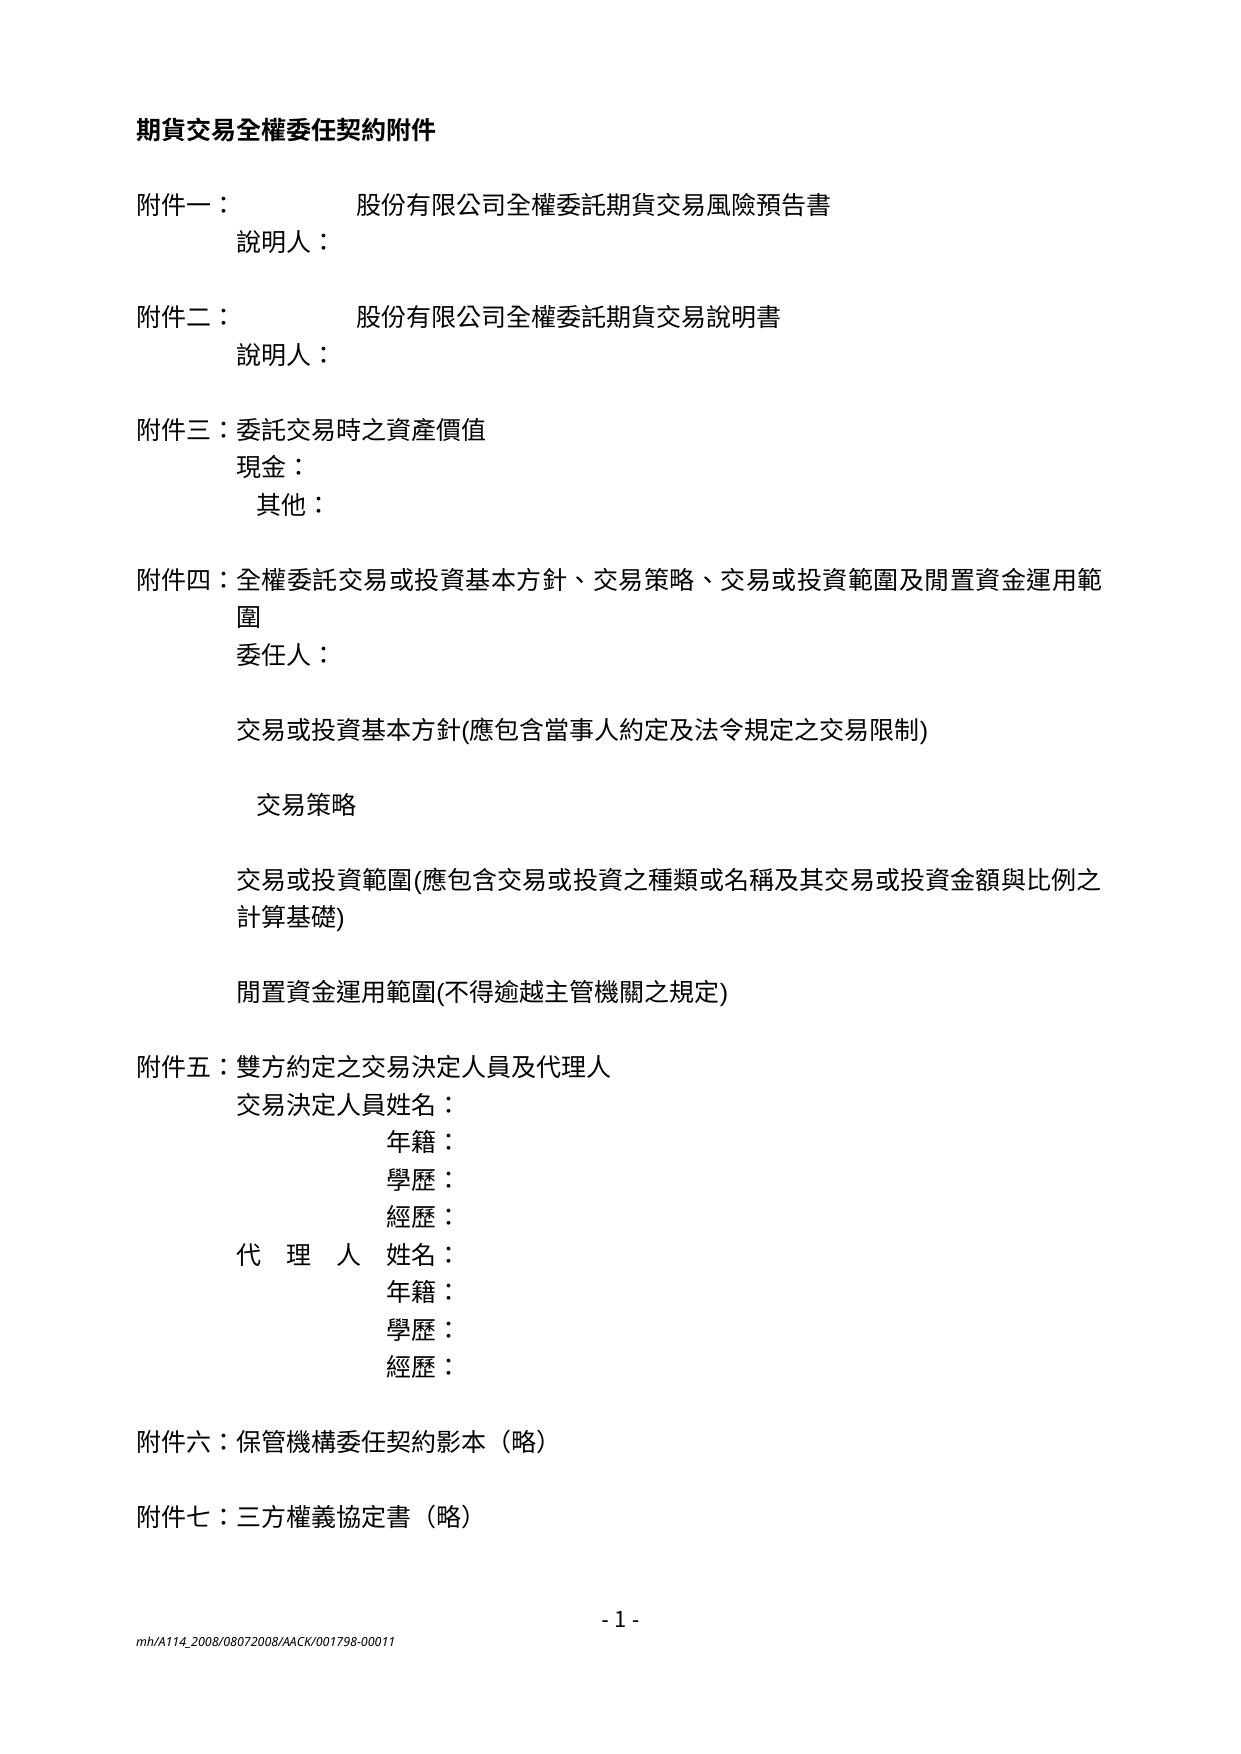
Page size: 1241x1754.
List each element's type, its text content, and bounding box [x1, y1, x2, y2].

text 交易或投資基本方針(應包含當事人約定及法令規定之交易限制) [136, 709, 1104, 747]
text 附件一： 股份有限公司全權委託期貨交易風險預告書 [136, 184, 1104, 222]
text 年籍： [136, 1272, 1104, 1309]
text 說明人： [136, 222, 1104, 259]
text 交易決定人員姓名： [136, 1084, 1104, 1122]
text 年籍： [136, 1122, 1104, 1159]
text 期貨交易全權委任契約附件 [136, 109, 1104, 147]
text 交易策略 [136, 784, 1104, 822]
text 附件六： 保管機構委任契約影本（略） [136, 1422, 1104, 1459]
text 說明人： [136, 334, 1104, 372]
text 交易或投資範圍(應包含交易或投資之種類或名稱及其交易或投資金額與比例之計算基礎) [136, 859, 1104, 934]
text 經歷： [136, 1347, 1104, 1384]
text 附件三： 委託交易時之資產價值 [136, 409, 1104, 447]
text 閒置資金運用範圍(不得逾越主管機關之規定) [136, 972, 1104, 1009]
text 經歷： [136, 1197, 1104, 1234]
text 附件四： 全權委託交易或投資基本方針、交易策略、交易或投資範圍及閒置資金運用範圍 [136, 559, 1104, 634]
text 附件七： 三方權義協定書（略） [136, 1497, 1104, 1534]
text 現金： [136, 447, 1104, 484]
text 代 理 人 姓名： [136, 1234, 1104, 1272]
text 學歷： [136, 1309, 1104, 1347]
text 其他： [136, 484, 1104, 522]
text 學歷： [136, 1159, 1104, 1197]
text 委任人： [136, 634, 1104, 672]
text 附件二： 股份有限公司全權委託期貨交易說明書 [136, 297, 1104, 334]
text 附件五： 雙方約定之交易決定人員及代理人 [136, 1047, 1104, 1084]
